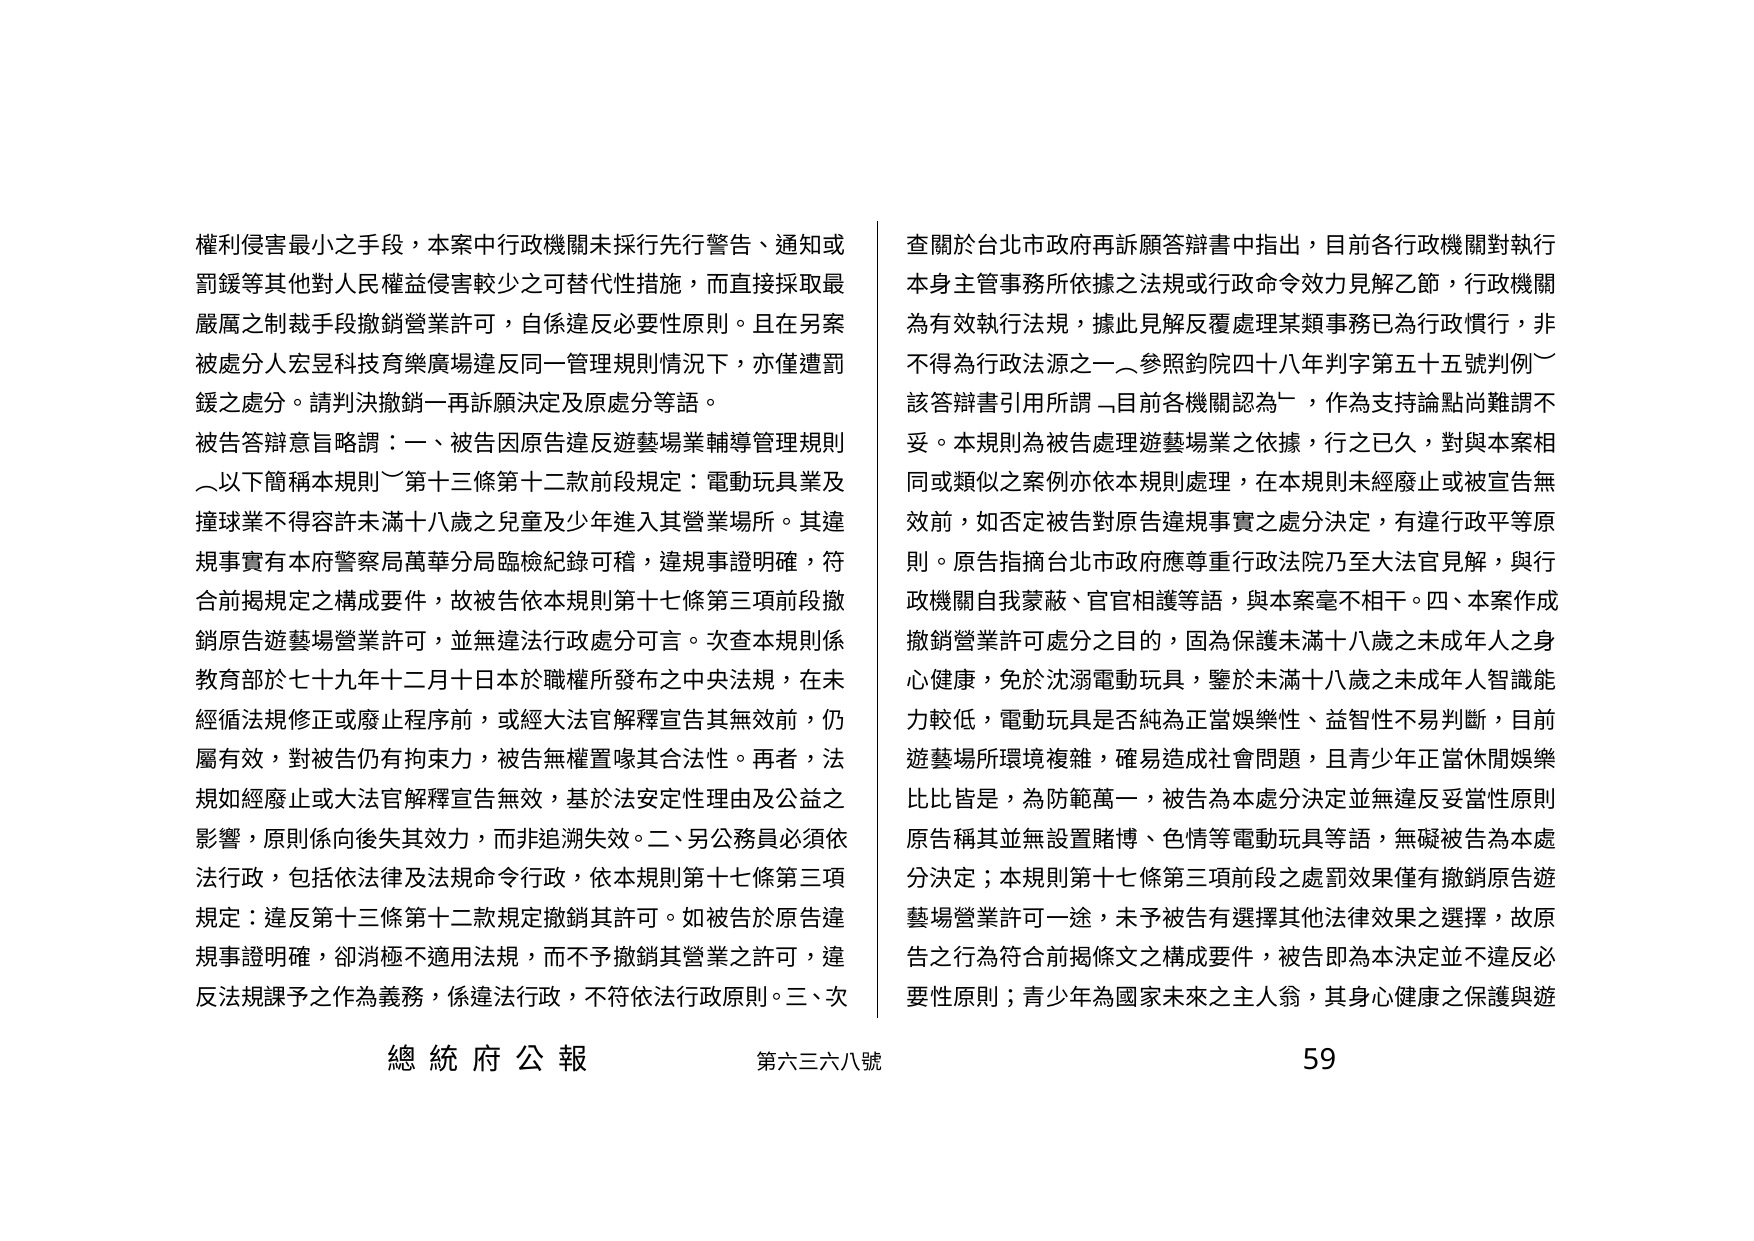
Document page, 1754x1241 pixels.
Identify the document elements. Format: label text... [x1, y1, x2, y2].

text 原告起訴意旨及補充理由略謂：一、原處分違反法律保留原則：原處分撤銷原告營業許可之處分乃依教育部所頒布之﹁遊藝場業輔導管理規則﹂所作成，該規則係行政規則，既非法律亦非依法訂定之法規命令，被告無權依據此規則作出侵害人民權益處分，故係違反法律保留原則之行政處分，有重大違法之瑕疵。二、原處分違反比例原則，依法應予撤銷：行政權力之行使須有助於法定目的之達成︵妥當性原則︶；僅能在必要性的限度內行使，使人民權利儘可能遭受最小之侵害︵必要性原則︶；同時必須就行政目的達成之利益與侵害人民權利之間，作一衡量，必須證明前者重於後者，才可侵犯人民之權益︵比例性原則︶。本案中作成撤銷營業許可處分之目的，無非係為達成保護十八歲以下未成年人身心健康，免於沈溺於賭博性、色情性電動玩具此一行政目的，但本案中原告所經營之機動遊藝場乃附設於百貨公司內之遊藝場，其營業項目為﹁機動遊藝場﹂，與一般之電動玩具遊藝場迥然不同，在原營利事業登記證上第三項明白載明：﹁機動遊藝場︵今日世界育樂中心︶︵小型電車、滑車、火箭、搖車、飛靶、彈珠機、足球、曲棍球、棒球、馬台等︶︵電動玩具除外︶。﹂於此證明該第三項僅為機動玩具，純屬兒童玩樂及乘騎類鍛練體能之機具。迨八十五年一月新領營利事業登記證中，第三項始增加﹁暨經營︵電動玩具︶業務︵賭博性、色情性電動玩具除外︶﹂等字樣。從而知原告機動遊藝場中附屬電動玩具，乃屬於兩種不同營業項目。而原告為大眾投資股票上市公司，正派經營，切實遵守營利事業登記證上記載之﹁賭博性、色情性電動玩具除外﹂之規定，從無此項機具擺放，主管機關屢有突檢，從無擺設賭博性、色情性電玩之紀錄。足以證明原告機動遊藝場之益智性電動玩具，其非但無礙於青少年身心之正常發展，反係提供一正當的休閒娛樂場所，故撤銷其營業許可無助於行政目的之達成，該輔導管理規則條文及該侵益處分均違反妥當性原則。其次，此侵益處分嚴重地侵害了原告之財產權、營業自由乃至生存權，行政機關並未採行先行警告、通知或罰鍰等其他對人民權益侵害較少之可替代性措施，直接採取最嚴厲之制裁手段，該輔導管理規則條文及該侵益處分均違反必要性原則；另就其所欲追求之行政目的無法達成，目的與手段間失衡不成比例，該輔導管理規則條文及該侵益處分自係違反比例性原則。比例原則乃行政法中之﹁帝王條款﹂，此侵益處分違反比例原則而違法，自應予撤銷，該輔導管理規則相關條文，亦因違反比例原則而無效。比例原則拘束所有國家公權力之行使，包括國會之立法行為，行政機關訂定之行政命令及行使行政裁量時，均須遵守比例原則，其適用不以行政裁量之範疇為限。三、原告所經營者乃益智性電動玩具︵與現代一般家庭擁有之任天堂等電視遊樂器並無差異︶，非﹁遊藝場業輔導管理規則﹂所欲規範處分之﹁賭博性、色情性電動玩具﹂，警政署亦曾多次發函所屬各單位聲明﹁各單位執行﹃旭日方案﹄或查察臨檢電動玩具店，應依少年福利法及兒童福利法之規定，以含有賭博、色情性及暴力之虞者為對象，對於具正當育樂性、益智性之電動玩具業，不列為執行查察臨檢之對象。﹂被告無權以容許十八歲以下青少年進入益智性電動玩具遊藝場而撤銷原告之營業許可。四、﹁台灣省化學肥料配銷辦法﹂、﹁醫事檢驗人員管理規則﹂、﹁管理娼妓辦法﹂等行政命令因違反法律保留原則，未經立法程序或未經法律授權，鈞院均拒絕其適用，而撤銷原處分。五、必要性原則之審查不僅適用於系爭處分亦同時包括適用於系爭管理規則之審查。為達成行政目的，有多數行政手段存在時，應採取對人民權利侵害最小之手段，本案中行政機關未採行先行警告、通知或罰鍰等其他對人民權益侵害較少之可替代性措施，而直接採取最嚴厲之制裁手段撤銷營業許可，自係違反必要性原則。且在另案被處分人宏昱科技育樂廣場違反同一管理規則情況下，亦僅遭罰鍰之處分。請判決撤銷一再訴願決定及原處分等語。 [195, 222, 847, 419]
text 被告答辯意旨略謂：一、被告因原告違反遊藝場業輔導管理規則︵以下簡稱本規則︶第十三條第十二款前段規定：電動玩具業及撞球業不得容許未滿十八歲之兒童及少年進入其營業場所。其違規事實有本府警察局萬華分局臨檢紀錄可稽，違規事證明確，符合前揭規定之構成要件，故被告依本規則第十七條第三項前段撤銷原告遊藝場營業許可，並無違法行政處分可言。次查本規則係教育部於七十九年十二月十日本於職權所發布之中央法規，在未經循法規修正或廢止程序前，或經大法官解釋宣告其無效前，仍屬有效，對被告仍有拘束力，被告無權置喙其合法性。再者，法規如經廢止或大法官解釋宣告無效，基於法安定性理由及公益之影響，原則係向後失其效力，而非追溯失效。二、另公務員必須依法行政，包括依法律及法規命令行政，依本規則第十七條第三項規定：違反第十三條第十二款規定撤銷其許可。如被告於原告違規事證明確，卻消極不適用法規，而不予撤銷其營業之許可，違反法規課予之作為義務，係違法行政，不符依法行政原則。三、次查關於台北市政府再訴願答辯書中指出，目前各行政機關對執行本身主管事務所依據之法規或行政命令效力見解乙節，行政機關為有效執行法規，據此見解反覆處理某類事務已為行政慣行，非不得為行政法源之一︵參照鈞院四十八年判字第五十五號判例︶，該答辯書引用所謂﹁目前各機關認為﹂，作為支持論點尚難謂不妥。本規則為被告處理遊藝場業之依據，行之已久，對與本案相同或類似之案例亦依本規則處理，在本規則未經廢止或被宣告無效前，如否定被告對原告違規事實之處分決定，有違行政平等原則。原告指摘台北市政府應尊重行政法院乃至大法官見解，與行政機關自我蒙蔽、官官相護等語，與本案毫不相干。四、本案作成撤銷營業許可處分之目的，固為保護未滿十八歲之未成年人之身心健康，免於沈溺電動玩具，鑒於未滿十八歲之未成年人智識能力較低，電動玩具是否純為正當娛樂性、益智性不易判斷，目前遊藝場所環境複雜，確易造成社會問題，且青少年正當休閒娛樂比比皆是，為防範萬一，被告為本處分決定並無違反妥當性原則，原告稱其並無設置賭博、色情等電動玩具等語，無礙被告為本處分決定；本規則第十七條第三項前段之處罰效果僅有撤銷原告遊藝場營業許可一途，未予被告有選擇其他法律效果之選擇，故原告之行為符合前揭條文之構成要件，被告即為本決定並不違反必要性原則；青少年為國家未來之主人翁，其身心健康之保護與遊藝業者之經濟利益相互衡量，顯然前者之法益保護優於後者，綜合前述，被告之處分決定並無違反比例原則。五、﹁遊藝場業輔導管理規則﹂非僅規範﹁賭博性、色情性電動玩具﹂，該規則第十三條第十二款規定不得容許未滿十八歲之兒童及少年進入其營業場所，乃認為此等場所，雖非全部禁止，亦有相當之限制。原告違規事實有本府警察局萬華分局臨檢紀錄可稽，其違規事證明確，已構成撤銷其許可要件。又被告依本規則第六條允許原告之遊藝場業設立許可，依本規則第十七條第三項撤銷其許可，自無不法。另行政機關為行政行為應考量﹁公益原則﹂，所謂﹁公益原則﹂，即各個成員之事實上利益，經由複雜交互影響過程所形成理想整合狀態。保護青少年身心健康為國家教育方針，遊藝場業之管理對於維護國民身心健康、社會安寧及善良風俗不無影響，且邇來被告掃蕩非法電玩業者不遺餘力，頗具成效，亦為民眾所贊同，電玩業者合法經營仍有生存空間，被告考量前述事實，撤銷原告遊藝場業設立許可，符合﹁公益原則﹂。六、本規則係教育部依中央法規標準法第七條前段規定依其職權訂定之命令，其性質係屬法規命令，除適用之對象為一般人民外，直接對外發生效力，與行政規則原則以行政機關之公務員為規範對象，且以對內生效為原則不同。七、遊藝場業輔導管理規則係教育部依職權發布之中央法規，依法即有其拘束力，該規則未經廢止前，仍屬有效。原告容留未滿十八歲青少年謝孟修進入電玩場所遊樂之事實，已與遊藝場業輔導管理規則第十七條第三項前段構成撤銷許可要件相當，被告依規定予以撤銷其營業許可，並無不合，台北市政府訴願決定及教育部再訴願決定亦無違誤，原告之訴為無理由，謹請駁回其訴等語。 [907, 222, 1559, 1013]
text 被告答辯意旨略謂：一、被告因原告違反遊藝場業輔導管理規則︵以下簡稱本規則︶第十三條第十二款前段規定：電動玩具業及撞球業不得容許未滿十八歲之兒童及少年進入其營業場所。其違規事實有本府警察局萬華分局臨檢紀錄可稽，違規事證明確，符合前揭規定之構成要件，故被告依本規則第十七條第三項前段撤銷原告遊藝場營業許可，並無違法行政處分可言。次查本規則係教育部於七十九年十二月十日本於職權所發布之中央法規，在未經循法規修正或廢止程序前，或經大法官解釋宣告其無效前，仍屬有效，對被告仍有拘束力，被告無權置喙其合法性。再者，法規如經廢止或大法官解釋宣告無效，基於法安定性理由及公益之影響，原則係向後失其效力，而非追溯失效。二、另公務員必須依法行政，包括依法律及法規命令行政，依本規則第十七條第三項規定：違反第十三條第十二款規定撤銷其許可。如被告於原告違規事證明確，卻消極不適用法規，而不予撤銷其營業之許可，違反法規課予之作為義務，係違法行政，不符依法行政原則。三、次查關於台北市政府再訴願答辯書中指出，目前各行政機關對執行本身主管事務所依據之法規或行政命令效力見解乙節，行政機關為有效執行法規，據此見解反覆處理某類事務已為行政慣行，非不得為行政法源之一︵參照鈞院四十八年判字第五十五號判例︶，該答辯書引用所謂﹁目前各機關認為﹂，作為支持論點尚難謂不妥。本規則為被告處理遊藝場業之依據，行之已久，對與本案相同或類似之案例亦依本規則處理，在本規則未經廢止或被宣告無效前，如否定被告對原告違規事實之處分決定，有違行政平等原則。原告指摘台北市政府應尊重行政法院乃至大法官見解，與行政機關自我蒙蔽、官官相護等語，與本案毫不相干。四、本案作成撤銷營業許可處分之目的，固為保護未滿十八歲之未成年人之身心健康，免於沈溺電動玩具，鑒於未滿十八歲之未成年人智識能力較低，電動玩具是否純為正當娛樂性、益智性不易判斷，目前遊藝場所環境複雜，確易造成社會問題，且青少年正當休閒娛樂比比皆是，為防範萬一，被告為本處分決定並無違反妥當性原則，原告稱其並無設置賭博、色情等電動玩具等語，無礙被告為本處分決定；本規則第十七條第三項前段之處罰效果僅有撤銷原告遊藝場營業許可一途，未予被告有選擇其他法律效果之選擇，故原告之行為符合前揭條文之構成要件，被告即為本決定並不違反必要性原則；青少年為國家未來之主人翁，其身心健康之保護與遊藝業者之經濟利益相互衡量，顯然前者之法益保護優於後者，綜合前述，被告之處分決定並無違反比例原則。五、﹁遊藝場業輔導管理規則﹂非僅規範﹁賭博性、色情性電動玩具﹂，該規則第十三條第十二款規定不得容許未滿十八歲之兒童及少年進入其營業場所，乃認為此等場所，雖非全部禁止，亦有相當之限制。原告違規事實有本府警察局萬華分局臨檢紀錄可稽，其違規事證明確，已構成撤銷其許可要件。又被告依本規則第六條允許原告之遊藝場業設立許可，依本規則第十七條第三項撤銷其許可，自無不法。另行政機關為行政行為應考量﹁公益原則﹂，所謂﹁公益原則﹂，即各個成員之事實上利益，經由複雜交互影響過程所形成理想整合狀態。保護青少年身心健康為國家教育方針，遊藝場業之管理對於維護國民身心健康、社會安寧及善良風俗不無影響，且邇來被告掃蕩非法電玩業者不遺餘力，頗具成效，亦為民眾所贊同，電玩業者合法經營仍有生存空間，被告考量前述事實，撤銷原告遊藝場業設立許可，符合﹁公益原則﹂。六、本規則係教育部依中央法規標準法第七條前段規定依其職權訂定之命令，其性質係屬法規命令，除適用之對象為一般人民外，直接對外發生效力，與行政規則原則以行政機關之公務員為規範對象，且以對內生效為原則不同。七、遊藝場業輔導管理規則係教育部依職權發布之中央法規，依法即有其拘束力，該規則未經廢止前，仍屬有效。原告容留未滿十八歲青少年謝孟修進入電玩場所遊樂之事實，已與遊藝場業輔導管理規則第十七條第三項前段構成撤銷許可要件相當，被告依規定予以撤銷其營業許可，並無不合，台北市政府訴願決定及教育部再訴願決定亦無違誤，原告之訴為無理由，謹請駁回其訴等語。 [195, 419, 847, 1013]
